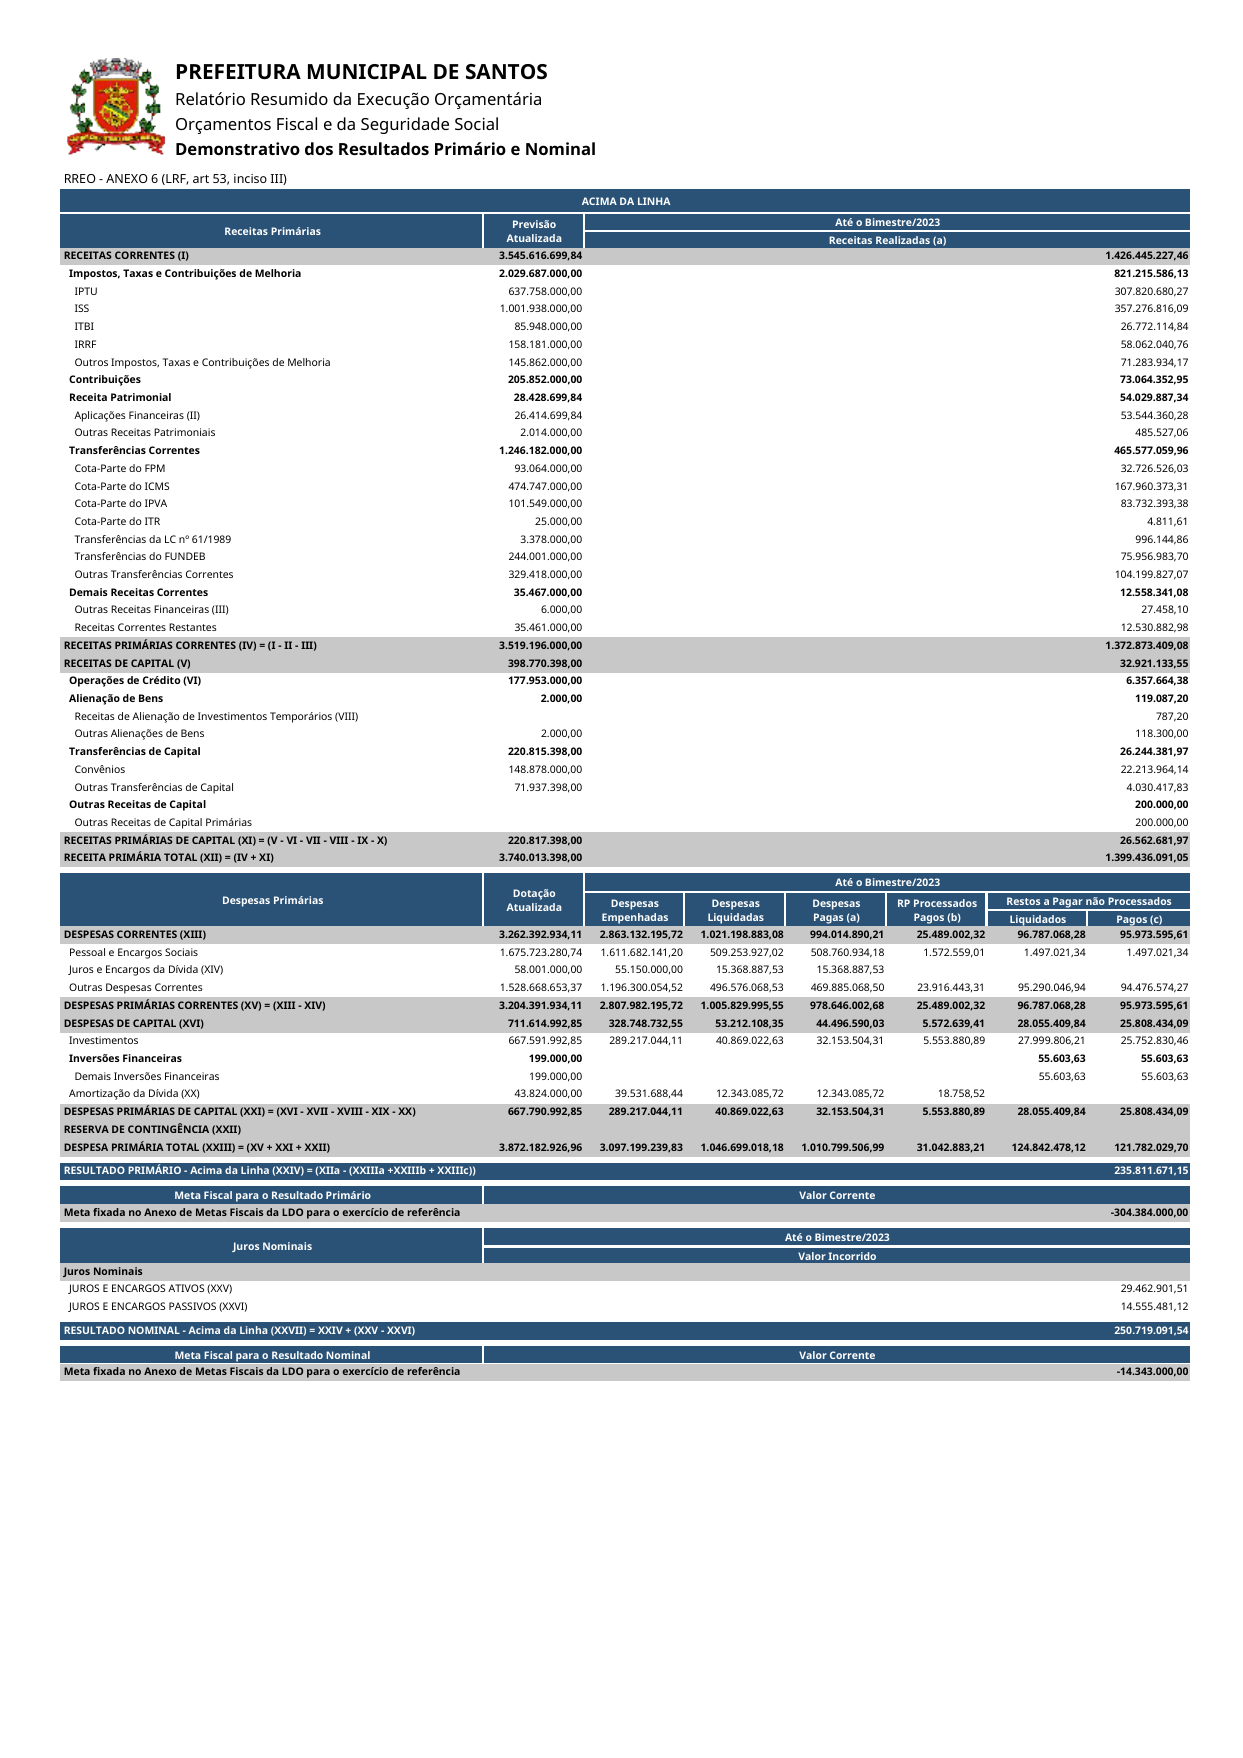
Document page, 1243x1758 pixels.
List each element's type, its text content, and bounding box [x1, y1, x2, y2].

table_cell 289.217.044,11 [584, 1104, 684, 1121]
table_cell 3.872.182.926,96 [483, 1139, 584, 1157]
table_cell Transferências de Capital [60, 744, 483, 761]
table_cell 1.528.668.653,37 [483, 980, 584, 997]
table_cell 474.747.000,00 [483, 478, 584, 496]
table_cell JUROS E ENCARGOS ATIVOS (XXV) [60, 1281, 483, 1298]
table_cell 95.973.595,61 [1087, 997, 1190, 1015]
table_cell 711.614.992,85 [483, 1015, 584, 1033]
table_cell 244.001.000,00 [483, 549, 584, 566]
table_cell [60, 1157, 1190, 1163]
table_cell ACIMA DA LINHA [60, 189, 1190, 212]
table_cell 43.824.000,00 [483, 1086, 584, 1103]
table_cell 167.960.373,31 [584, 478, 1190, 496]
table_cell Despesas Empenhadas [585, 893, 683, 926]
table_cell Demais Inversões Financeiras [60, 1068, 483, 1086]
table_cell [584, 1068, 684, 1086]
table_cell Transferências do FUNDEB [60, 549, 483, 566]
table_cell Impostos, Taxas e Contribuições de Melhoria [60, 265, 483, 283]
table_cell 27.999.806,21 [986, 1033, 1087, 1050]
table_cell 55.603,63 [986, 1050, 1087, 1068]
table_cell 85.948.000,00 [483, 319, 584, 336]
table_cell 101.549.000,00 [483, 496, 584, 513]
table_cell [684, 1050, 785, 1068]
table_cell 329.418.000,00 [483, 566, 584, 584]
table_cell Meta Fiscal para o Resultado Primário [60, 1186, 482, 1204]
table_cell [60, 1180, 1190, 1186]
table_cell 1.497.021,34 [986, 944, 1087, 962]
table_cell Receita Patrimonial [60, 389, 483, 407]
table_cell Até o Bimestre/2023 [585, 214, 1190, 230]
table_cell 220.817.398,00 [483, 832, 584, 850]
table_cell RECEITAS CORRENTES (I) [60, 248, 483, 265]
table_cell Demais Receitas Correntes [60, 584, 483, 602]
table_cell Até o Bimestre/2023 [585, 873, 1190, 891]
table_cell RESULTADO NOMINAL - Acima da Linha (XXVII) = XXIV + (XXV - XXVI) [60, 1322, 809, 1340]
table_cell Outras Transferências Correntes [60, 566, 483, 584]
table_cell Valor Incorrido [484, 1248, 1190, 1263]
table_cell Aplicações Financeiras (II) [60, 407, 483, 425]
table_cell [483, 1263, 1190, 1281]
table_cell IPTU [60, 283, 483, 301]
table_cell 96.787.068,28 [986, 926, 1087, 944]
table_cell Transferências da LC nº 61/1989 [60, 531, 483, 549]
table_cell RECEITA PRIMÁRIA TOTAL (XII) = (IV + XI) [60, 850, 483, 867]
table_cell 22.213.964,14 [584, 761, 1190, 779]
table_cell [1087, 1121, 1190, 1139]
table_cell 93.064.000,00 [483, 460, 584, 478]
table_cell 250.719.091,54 [809, 1322, 1190, 1340]
table_cell 994.014.890,21 [785, 926, 886, 944]
table_cell RREO - ANEXO 6 (LRF, art 53, inciso III) [60, 170, 1190, 187]
table_cell -304.384.000,00 [483, 1204, 1190, 1222]
table_cell RESULTADO PRIMÁRIO - Acima da Linha (XXIV) = (XIIa - (XXIIIa +XXIIIb + XXIIIc)) [60, 1163, 785, 1180]
table_cell Juros Nominais [60, 1263, 483, 1281]
table_cell 95.973.595,61 [1087, 926, 1190, 944]
table_cell 6.357.664,38 [584, 673, 1190, 690]
table_cell [483, 797, 584, 814]
table_cell 1.426.445.227,46 [584, 248, 1190, 265]
table_cell 637.758.000,00 [483, 283, 584, 301]
table_cell Outras Despesas Correntes [60, 980, 483, 997]
table_cell 485.527,06 [584, 425, 1190, 442]
table_cell Demonstrativo dos Resultados Primário e Nominal [172, 139, 1190, 163]
table_cell 32.153.504,31 [785, 1033, 886, 1050]
table_cell 58.001.000,00 [483, 962, 584, 979]
table_cell 15.368.887,53 [684, 962, 785, 979]
table_cell 94.476.574,27 [1087, 980, 1190, 997]
table_cell 465.577.059,96 [584, 443, 1190, 460]
table_cell 26.562.681,97 [584, 832, 1190, 850]
table_cell 26.772.114,84 [584, 319, 1190, 336]
table_cell 496.576.068,53 [684, 980, 785, 997]
table_cell DESPESAS PRIMÁRIAS DE CAPITAL (XXI) = (XVI - XVII - XVIII - XIX - XX) [60, 1104, 483, 1121]
table_cell [886, 1121, 986, 1139]
table_cell DESPESAS PRIMÁRIAS CORRENTES (XV) = (XIII - XIV) [60, 997, 483, 1015]
table_cell [60, 1340, 1190, 1346]
table_cell Alienação de Bens [60, 690, 483, 708]
table_cell [1059, 79, 1185, 98]
table_cell 26.414.699,84 [483, 407, 584, 425]
table_cell 55.603,63 [1087, 1050, 1190, 1068]
table_cell 25.808.434,09 [1087, 1104, 1190, 1121]
table_cell 177.953.000,00 [483, 673, 584, 690]
table_cell Outras Receitas Financeiras (III) [60, 602, 483, 619]
table_cell [172, 164, 1190, 170]
table_cell [785, 1050, 886, 1068]
table_cell 29.462.901,51 [483, 1281, 1190, 1298]
table_cell 55.150.000,00 [584, 962, 684, 979]
table_cell [1087, 1086, 1190, 1103]
table_cell Outras Receitas Patrimoniais [60, 425, 483, 442]
table_cell 667.591.992,85 [483, 1033, 584, 1050]
table_cell RECEITAS PRIMÁRIAS DE CAPITAL (XI) = (V - VI - VII - VIII - IX - X) [60, 832, 483, 850]
table_cell 220.815.398,00 [483, 744, 584, 761]
table_cell [684, 1121, 785, 1139]
table_cell 1.001.938.000,00 [483, 301, 584, 318]
table_cell 996.144,86 [584, 531, 1190, 549]
table_cell 1.010.799.506,99 [785, 1139, 886, 1157]
table_cell 25.752.830,46 [1087, 1033, 1190, 1050]
table_cell Outras Transferências de Capital [60, 779, 483, 797]
table_cell 5.572.639,41 [886, 1015, 986, 1033]
table_cell 3.740.013.398,00 [483, 850, 584, 867]
table_cell 53.212.108,35 [684, 1015, 785, 1033]
table_cell 3.519.196.000,00 [483, 637, 584, 655]
table_cell [60, 1222, 1190, 1228]
table_cell 1.046.699.018,18 [684, 1139, 785, 1157]
table_cell 3.204.391.934,11 [483, 997, 584, 1015]
table_header [80, 83, 92, 120]
table_cell 32.726.526,03 [584, 460, 1190, 478]
table_cell 25.489.002,32 [886, 926, 986, 944]
table_cell 75.956.983,70 [584, 549, 1190, 566]
table_cell [886, 1068, 986, 1086]
table_cell Outras Receitas de Capital Primárias [60, 814, 483, 832]
table_cell Cota-Parte do FPM [60, 460, 483, 478]
table_cell 2.000,00 [483, 690, 584, 708]
table_cell 2.807.982.195,72 [584, 997, 684, 1015]
table_header [134, 59, 166, 136]
table_header [132, 123, 140, 131]
table_cell 26.244.381,97 [584, 744, 1190, 761]
table_cell 199.000,00 [483, 1068, 584, 1086]
table_cell 12.343.085,72 [785, 1086, 886, 1103]
table_cell Transferências Correntes [60, 443, 483, 460]
table_cell 469.885.068,50 [785, 980, 886, 997]
table_cell 83.732.393,38 [584, 496, 1190, 513]
table_cell 1.005.829.995,55 [684, 997, 785, 1015]
table_cell [986, 962, 1087, 979]
table_cell 1.572.559,01 [886, 944, 986, 962]
table_cell Operações de Crédito (VI) [60, 673, 483, 690]
table_cell 12.530.882,98 [584, 620, 1190, 637]
table_cell [483, 1121, 584, 1139]
table_cell 55.603,63 [1087, 1068, 1190, 1086]
table_cell 1.372.873.409,08 [584, 637, 1190, 655]
table_cell [986, 1086, 1087, 1103]
table_cell Pessoal e Encargos Sociais [60, 944, 483, 962]
table_cell 508.760.934,18 [785, 944, 886, 962]
table_cell 3.378.000,00 [483, 531, 584, 549]
table_cell 200.000,00 [584, 797, 1190, 814]
table_cell 357.276.816,09 [584, 301, 1190, 318]
table_cell 53.544.360,28 [584, 407, 1190, 425]
table_cell [483, 708, 584, 726]
table_cell Amortização da Dívida (XX) [60, 1086, 483, 1103]
table_cell 104.199.827,07 [584, 566, 1190, 584]
table_cell 158.181.000,00 [483, 336, 584, 354]
table_cell 40.869.022,63 [684, 1033, 785, 1050]
table_cell Valor Corrente [484, 1346, 1190, 1363]
table_cell 35.461.000,00 [483, 620, 584, 637]
table_header [1185, 59, 1190, 88]
table_cell 121.782.029,70 [1087, 1139, 1190, 1157]
table_cell Cota-Parte do ITR [60, 513, 483, 531]
table_cell RP Processados Pagos (b) [887, 893, 985, 926]
table_cell 39.531.688,44 [584, 1086, 684, 1103]
table_cell [60, 868, 1190, 873]
table_cell Valor Corrente [484, 1186, 1190, 1204]
table_cell 96.787.068,28 [986, 997, 1087, 1015]
table_cell 1.675.723.280,74 [483, 944, 584, 962]
table_cell Meta fixada no Anexo de Metas Fiscais da LDO para o exercício de referência [60, 1204, 483, 1222]
table_cell 2.029.687.000,00 [483, 265, 584, 283]
table_cell Meta fixada no Anexo de Metas Fiscais da LDO para o exercício de referência [60, 1364, 483, 1381]
table_header [1059, 59, 1185, 78]
table_cell Despesas Liquidadas [685, 893, 784, 926]
table_cell Outros Impostos, Taxas e Contribuições de Melhoria [60, 354, 483, 372]
table_cell 328.748.732,55 [584, 1015, 684, 1033]
table_cell [886, 1050, 986, 1068]
table_cell Cota-Parte do ICMS [60, 478, 483, 496]
table_cell 12.343.085,72 [684, 1086, 785, 1103]
table_cell 821.215.586,13 [584, 265, 1190, 283]
table_cell RECEITAS DE CAPITAL (V) [60, 655, 483, 673]
table_cell [483, 814, 584, 832]
table_cell 118.300,00 [584, 726, 1190, 743]
table_cell 307.820.680,27 [584, 283, 1190, 301]
table_header [66, 59, 166, 160]
table_cell 509.253.927,02 [684, 944, 785, 962]
table_cell 1.021.198.883,08 [684, 926, 785, 944]
table_cell [1185, 89, 1190, 113]
table_cell 71.937.398,00 [483, 779, 584, 797]
table_cell Investimentos [60, 1033, 483, 1050]
table_cell Inversões Financeiras [60, 1050, 483, 1068]
table_cell 978.646.002,68 [785, 997, 886, 1015]
table_cell JUROS E ENCARGOS PASSIVOS (XXVI) [60, 1299, 483, 1316]
table_cell 2.863.132.195,72 [584, 926, 684, 944]
table_cell 14.555.481,12 [483, 1299, 1190, 1316]
table_cell 44.496.590,03 [785, 1015, 886, 1033]
table_cell 73.064.352,95 [584, 372, 1190, 389]
table_cell 3.262.392.934,11 [483, 926, 584, 944]
table_cell 31.042.883,21 [886, 1139, 986, 1157]
table_cell -14.343.000,00 [483, 1364, 1190, 1381]
table_cell Convênios [60, 761, 483, 779]
table_cell 28.055.409,84 [986, 1015, 1087, 1033]
table_header [91, 123, 100, 131]
table_cell Outras Alienações de Bens [60, 726, 483, 743]
table_cell ITBI [60, 319, 483, 336]
table_cell 398.770.398,00 [483, 655, 584, 673]
table_cell Liquidados [988, 911, 1086, 926]
table_cell Meta Fiscal para o Resultado Nominal [60, 1346, 482, 1363]
table_cell Relatório Resumido da Execução Orçamentária [172, 89, 1059, 113]
table_cell Receitas Correntes Restantes [60, 620, 483, 637]
table_cell 28.428.699,84 [483, 389, 584, 407]
table_cell 6.000,00 [483, 602, 584, 619]
table_cell [785, 1121, 886, 1139]
table_cell IRRF [60, 336, 483, 354]
table_cell [1087, 962, 1190, 979]
table_cell Previsão Atualizada [484, 214, 583, 248]
table_cell 23.916.443,31 [886, 980, 986, 997]
table_cell 119.087,20 [584, 690, 1190, 708]
table_cell Outras Receitas de Capital [60, 797, 483, 814]
table_cell Restos a Pagar não Processados [988, 893, 1190, 909]
table_cell DESPESAS CORRENTES (XIII) [60, 926, 483, 944]
table_cell [60, 1316, 1190, 1322]
table_cell [584, 1121, 684, 1139]
table_cell 27.458,10 [584, 602, 1190, 619]
table_cell 1.196.300.054,52 [584, 980, 684, 997]
table_cell 5.553.880,89 [886, 1033, 986, 1050]
table_cell 12.558.341,08 [584, 584, 1190, 602]
table_cell 3.097.199.239,83 [584, 1139, 684, 1157]
table_cell Juros Nominais [60, 1228, 482, 1263]
table_cell 1.246.182.000,00 [483, 443, 584, 460]
table_cell RECEITAS PRIMÁRIAS CORRENTES (IV) = (I - II - III) [60, 637, 483, 655]
table_cell 28.055.409,84 [986, 1104, 1087, 1121]
table_cell 199.000,00 [483, 1050, 584, 1068]
table_cell 787,20 [584, 708, 1190, 726]
table_cell 1.399.436.091,05 [584, 850, 1190, 867]
table_header [60, 59, 66, 170]
table_cell 5.553.880,89 [886, 1104, 986, 1121]
table_cell DESPESA PRIMÁRIA TOTAL (XXIII) = (XV + XXI + XXII) [60, 1139, 483, 1157]
table_cell 205.852.000,00 [483, 372, 584, 389]
table_cell 4.811,61 [584, 513, 1190, 531]
table_cell 200.000,00 [584, 814, 1190, 832]
table_cell 55.603,63 [986, 1068, 1087, 1086]
table_cell 35.467.000,00 [483, 584, 584, 602]
table_cell 145.862.000,00 [483, 354, 584, 372]
table_cell Despesas Primárias [60, 873, 482, 926]
table_cell Juros e Encargos da Dívida (XIV) [60, 962, 483, 979]
table_cell 1.611.682.141,20 [584, 944, 684, 962]
table_cell [66, 160, 166, 170]
table_cell 25.000,00 [483, 513, 584, 531]
table_cell 289.217.044,11 [584, 1033, 684, 1050]
table_cell 667.790.992,85 [483, 1104, 584, 1121]
table_cell Despesas Pagas (a) [786, 893, 885, 926]
table_cell [684, 1068, 785, 1086]
table_cell 54.029.887,34 [584, 389, 1190, 407]
table_cell 58.062.040,76 [584, 336, 1190, 354]
table_cell 71.283.934,17 [584, 354, 1190, 372]
table_cell 25.808.434,09 [1087, 1015, 1190, 1033]
table_cell 148.878.000,00 [483, 761, 584, 779]
table_cell Dotação Atualizada [484, 873, 583, 926]
table_header [140, 83, 152, 119]
table_header PREFEITURA MUNICIPAL DE SANTOS [172, 59, 1059, 88]
table_cell 124.842.478,12 [986, 1139, 1087, 1157]
table_cell 15.368.887,53 [785, 962, 886, 979]
table_cell [886, 962, 986, 979]
table_cell [785, 1068, 886, 1086]
table_cell 1.497.021,34 [1087, 944, 1190, 962]
table_cell DESPESAS DE CAPITAL (XVI) [60, 1015, 483, 1033]
table_cell [986, 1121, 1087, 1139]
table_cell 32.153.504,31 [785, 1104, 886, 1121]
table_cell 4.030.417,83 [584, 779, 1190, 797]
table_cell Receitas de Alienação de Investimentos Temporários (VIII) [60, 708, 483, 726]
table_cell 2.014.000,00 [483, 425, 584, 442]
table_cell 32.921.133,55 [584, 655, 1190, 673]
table_cell Pagos (c) [1088, 911, 1190, 926]
table_cell [1059, 98, 1185, 113]
table_cell 25.489.002,32 [886, 997, 986, 1015]
table_cell [584, 1050, 684, 1068]
table_cell Orçamentos Fiscal e da Seguridade Social [172, 114, 1190, 138]
table_cell Receitas Realizadas (a) [585, 232, 1190, 248]
table_cell 95.290.046,94 [986, 980, 1087, 997]
table_cell Até o Bimestre/2023 [484, 1228, 1190, 1245]
table_cell 3.545.616.699,84 [483, 248, 584, 265]
table_cell ISS [60, 301, 483, 318]
table_cell Contribuições [60, 372, 483, 389]
table_cell Receitas Primárias [60, 214, 482, 248]
table_cell 235.811.671,15 [785, 1163, 1190, 1180]
table_cell 2.000,00 [483, 726, 584, 743]
table_cell 40.869.022,63 [684, 1104, 785, 1121]
table_cell Cota-Parte do IPVA [60, 496, 483, 513]
table_header [166, 59, 172, 170]
table_cell RESERVA DE CONTINGÊNCIA (XXII) [60, 1121, 483, 1139]
table_cell 18.758,52 [886, 1086, 986, 1103]
